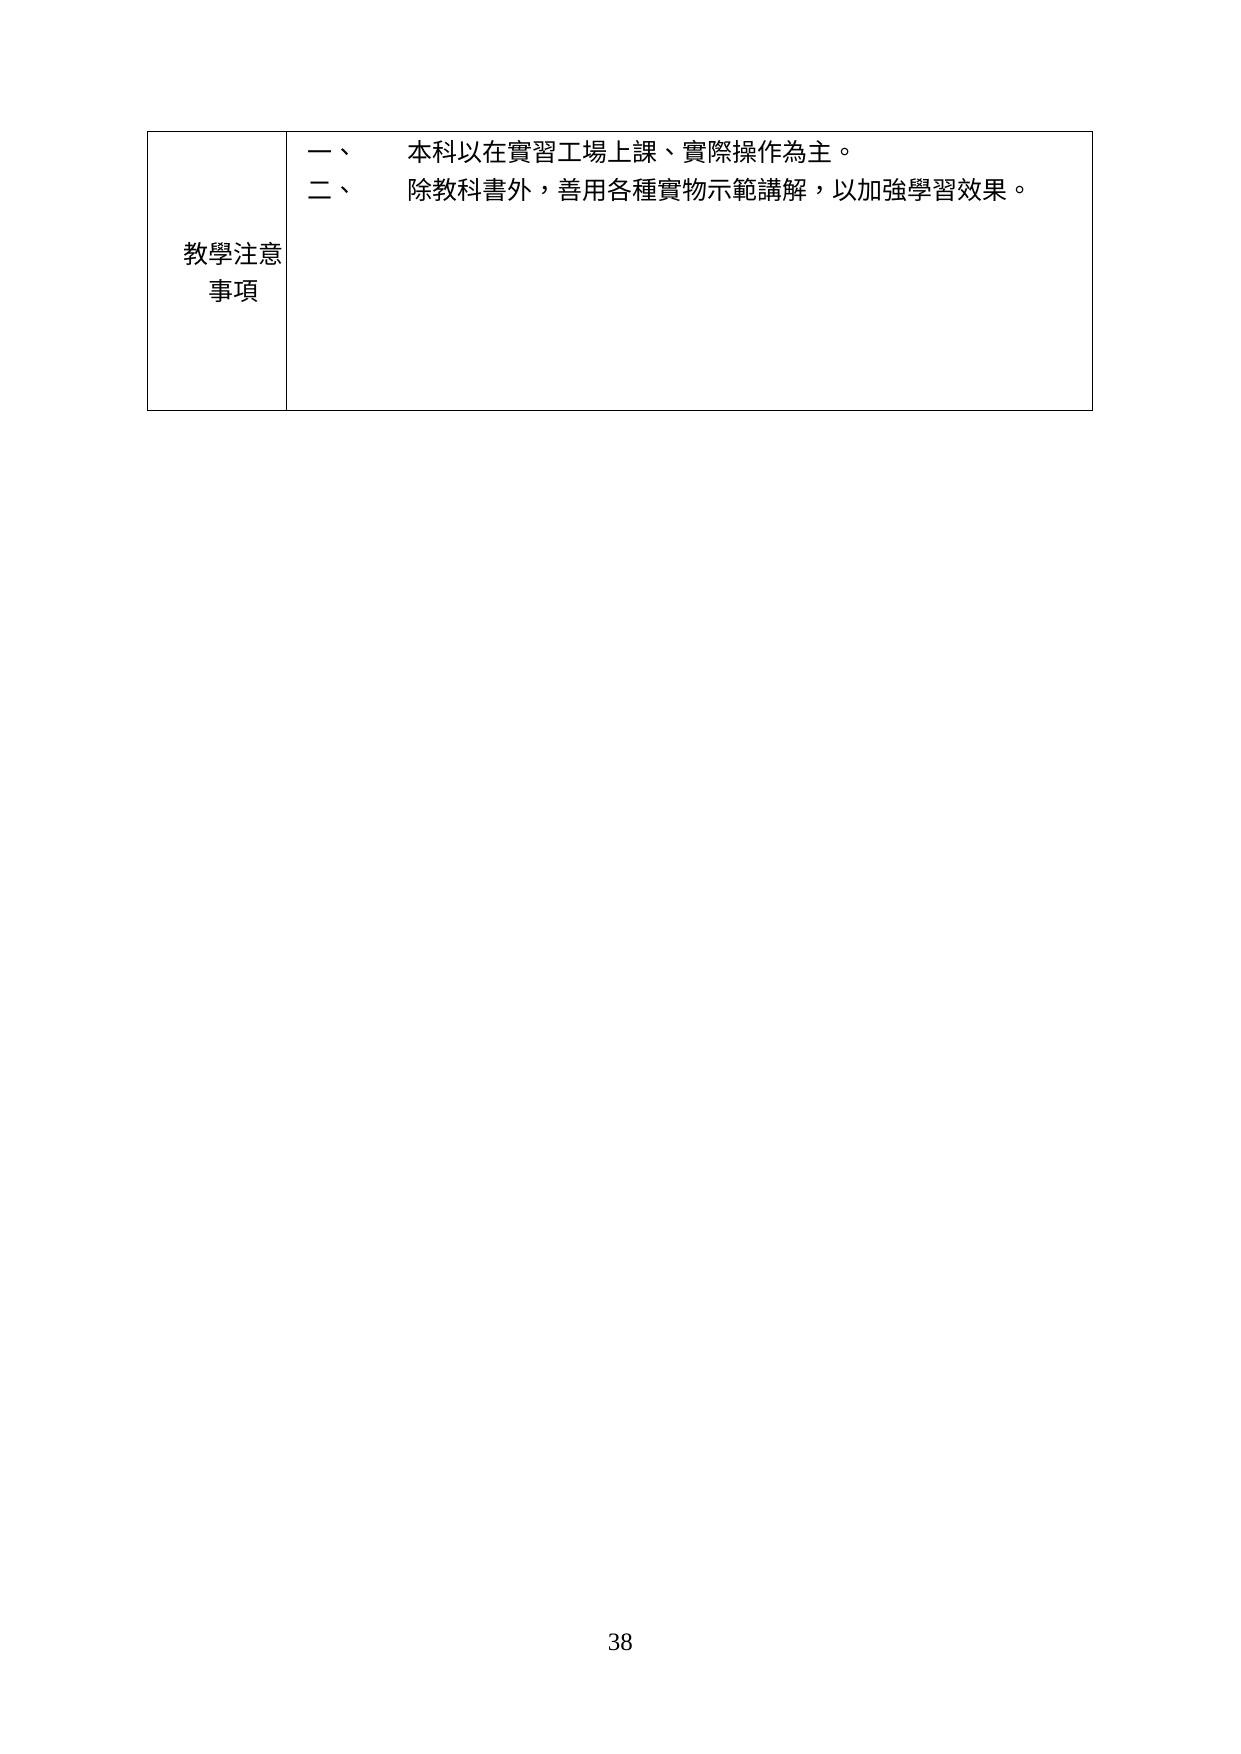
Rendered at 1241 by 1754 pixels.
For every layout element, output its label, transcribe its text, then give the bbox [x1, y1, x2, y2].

table_cell 本科以在實習工場上課、實際操作為主。 除教科書外，善用各種實物示範講解，以加強學習效果。 [287, 132, 1092, 410]
table_cell 教學注意 事項 [148, 132, 286, 410]
